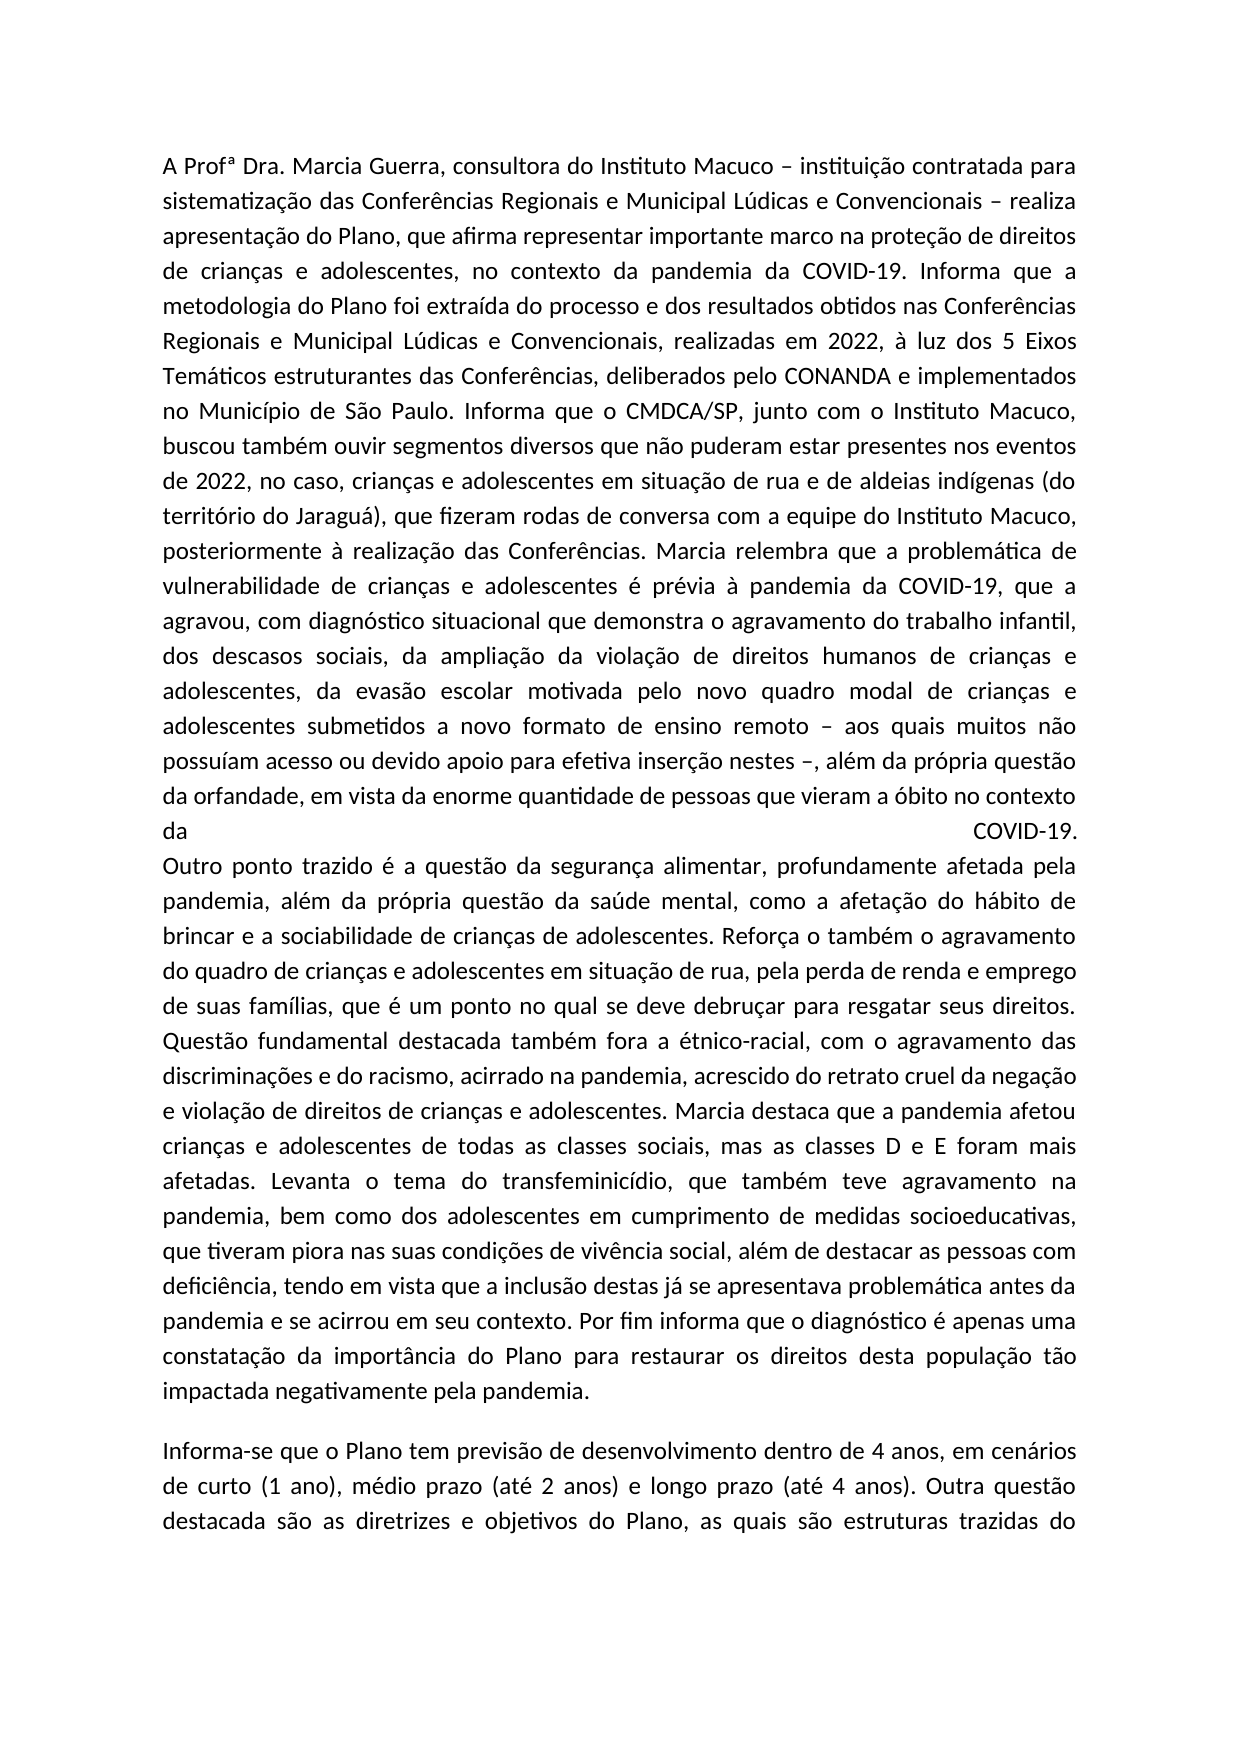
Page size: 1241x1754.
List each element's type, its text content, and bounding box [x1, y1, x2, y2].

text Informa-se que o Plano tem previsão de desenvolvimento dentro de 4 anos, em cenários de curto (1 ano), médio prazo (até 2 anos) e longo prazo (até 4 anos). Outra questão destacada são as diretrizes e objetivos do Plano, as quais são estruturas trazidas do [162, 1435, 1078, 1536]
text A Profª Dra. Marcia Guerra, consultora do Instituto Macuco – instituição contratada para sistematização das Conferências Regionais e Municipal Lúdicas e Convencionais – realiza apresentação do Plano, que afirma representar importante marco na proteção de direitos de crianças e adolescentes, no contexto da pandemia da COVID-19. Informa que a metodologia do Plano foi extraída do processo e dos resultados obtidos nas Conferências Regionais e Municipal Lúdicas e Convencionais, realizadas em 2022, à luz dos 5 Eixos Temáticos estruturantes das Conferências, deliberados pelo CONANDA e implementados no Município de São Paulo. Informa que o CMDCA/SP, junto com o Instituto Macuco, buscou também ouvir segmentos diversos que não puderam estar presentes nos eventos de 2022, no caso, crianças e adolescentes em situação de rua e de aldeias indígenas (do território do Jaraguá), que fizeram rodas de conversa com a equipe do Instituto Macuco, posteriormente à realização das Conferências. Marcia relembra que a problemática de vulnerabilidade de crianças e adolescentes é prévia à pandemia da COVID-19, que a agravou, com diagnóstico situacional que demonstra o agravamento do trabalho infantil, dos descasos sociais, da ampliação da violação de direitos humanos de crianças e adolescentes, da evasão escolar motivada pelo novo quadro modal de crianças e adolescentes submetidos a novo formato de ensino remoto – aos quais muitos não possuíam acesso ou devido apoio para efetiva inserção nestes –, além da própria questão da orfandade, em vista da enorme quantidade de pessoas que vieram a óbito no contexto da COVID-19. Outro ponto trazido é a questão da segurança alimentar, profundamente afetada pela pandemia, além da própria questão da saúde mental, como a afetação do hábito de brincar e a sociabilidade de crianças de adolescentes. Reforça o também o agravamento do quadro de crianças e adolescentes em situação de rua, pela perda de renda e emprego de suas famílias, que é um ponto no qual se deve debruçar para resgatar seus direitos. Questão fundamental destacada também fora a étnico-racial, com o agravamento das discriminações e do racismo, acirrado na pandemia, acrescido do retrato cruel da negação e violação de direitos de crianças e adolescentes. Marcia destaca que a pandemia afetou crianças e adolescentes de todas as classes sociais, mas as classes D e E foram mais afetadas. Levanta o tema do transfeminicídio, que também teve agravamento na pandemia, bem como dos adolescentes em cumprimento de medidas socioeducativas, que tiveram piora nas suas condições de vivência social, além de destacar as pessoas com deficiência, tendo em vista que a inclusão destas já se apresentava problemática antes da pandemia e se acirrou em seu contexto. Por fim informa que o diagnóstico é apenas uma constatação da importância do Plano para restaurar os direitos desta população tão impactada negativamente pela pandemia. [162, 150, 1078, 1406]
